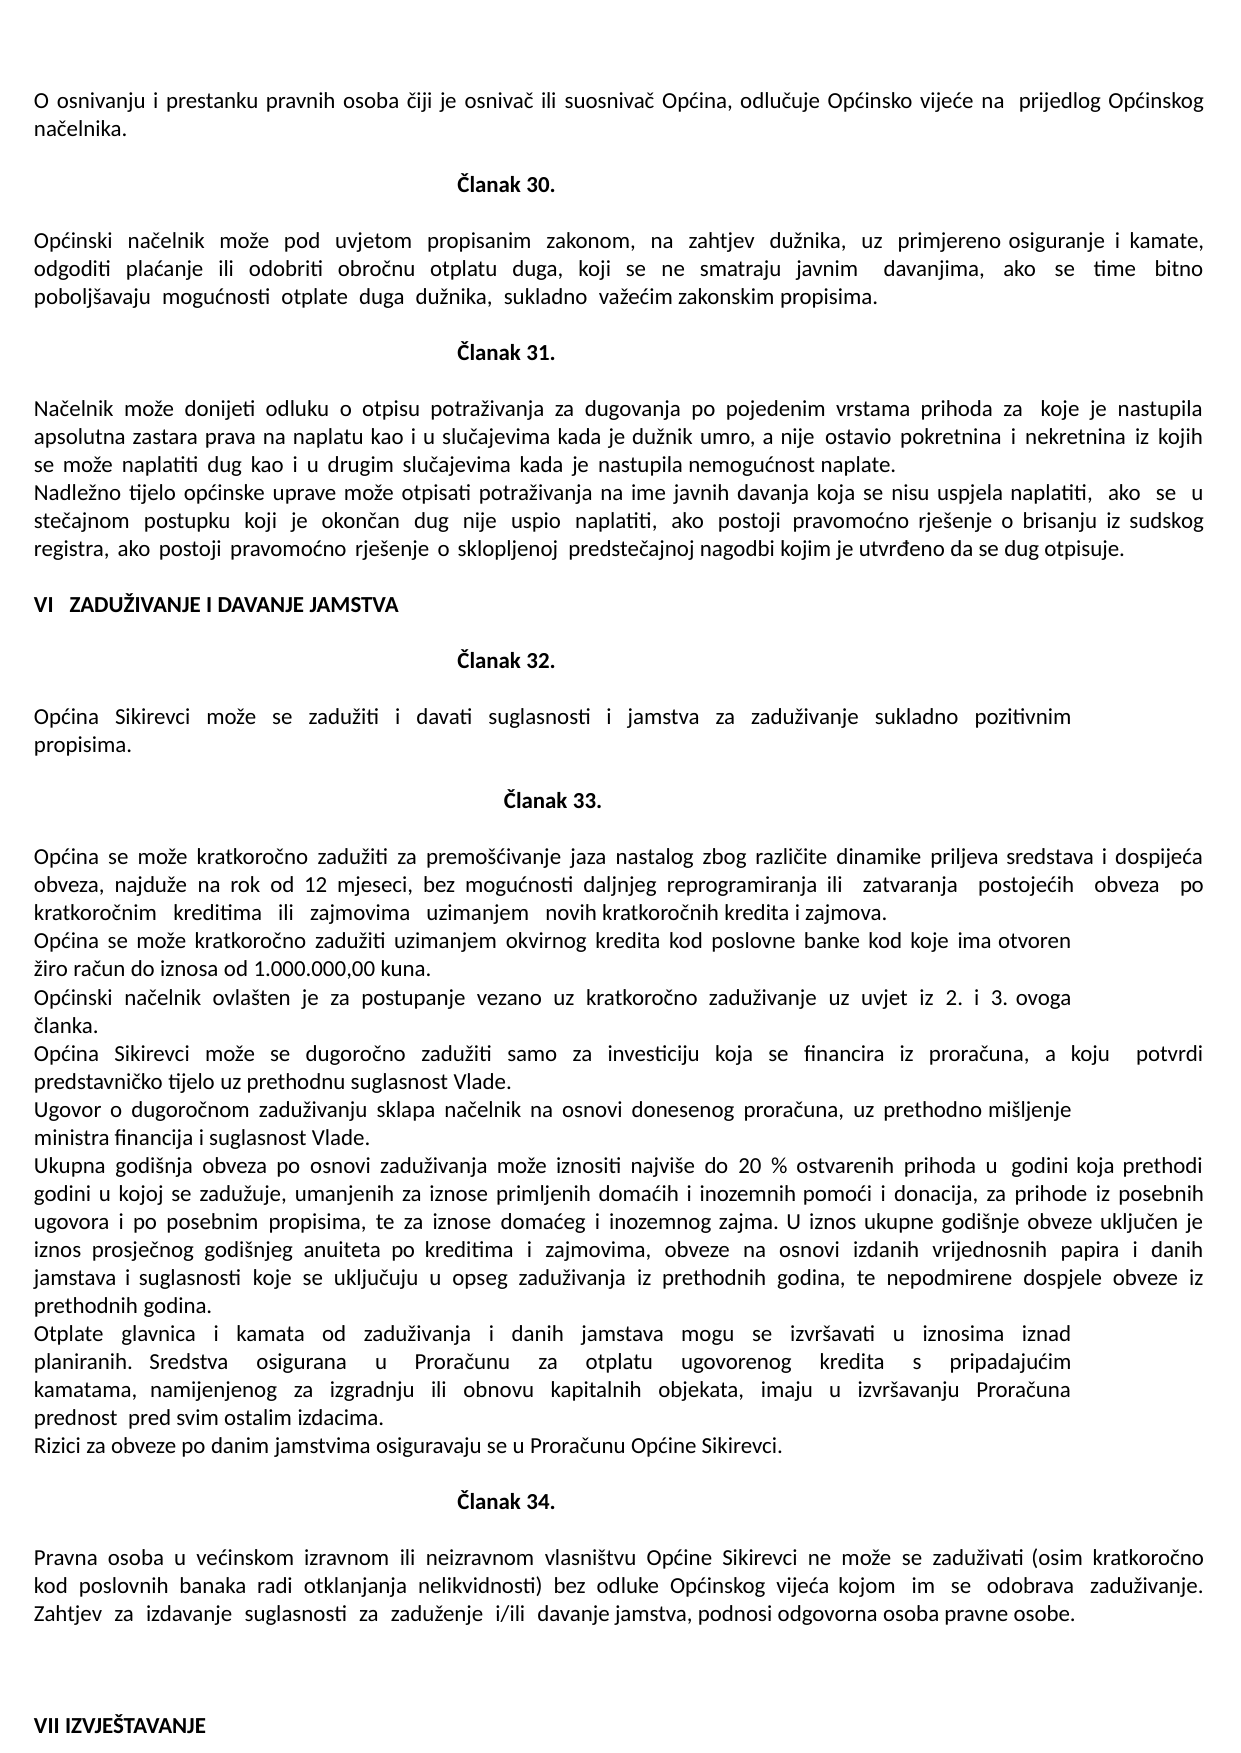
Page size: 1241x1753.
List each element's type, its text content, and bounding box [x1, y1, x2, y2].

text Načelnik može donijeti odluku o otpisu potraživanja za dugovanja po pojedenim vrstama prihoda za koje je nastupila apsolutna zastara prava na naplatu kao i u slučajevima kada je dužnik umro, a nije ostavio pokretnina i nekretnina iz kojih se može naplatiti dug kao i u drugim slučajevima kada je nastupila nemogućnost naplate. [34, 394, 1204, 478]
text Članak 32. [457, 645, 1204, 674]
text Općina se može kratkoročno zadužiti uzimanjem okvirnog kredita kod poslovne banke kod koje ima otvoren žiro račun do iznosa od 1.000.000,00 kuna. [34, 926, 1072, 982]
text Članak 30. [457, 169, 1204, 198]
text Općina Sikirevci može se zadužiti i davati suglasnosti i jamstva za zaduživanje sukladno pozitivnim propisima. [34, 702, 1072, 758]
text Općina Sikirevci može se dugoročno zadužiti samo za investiciju koja se financira iz proračuna, a koju potvrdi predstavničko tijelo uz prethodnu suglasnost Vlade. [34, 1039, 1204, 1095]
text Rizici za obveze po danim jamstvima osiguravaju se u Proračunu Općine Sikirevci. [34, 1431, 1204, 1459]
text Članak 34. [457, 1486, 1204, 1515]
text Pravna osoba u većinskom izravnom ili neizravnom vlasništvu Općine Sikirevci ne može se zaduživati (osim kratkoročno kod poslovnih banaka radi otklanjanja nelikvidnosti) bez odluke Općinskog vijeća kojom im se odobrava zaduživanje. Zahtjev za izdavanje suglasnosti za zaduženje i/ili davanje jamstva, podnosi odgovorna osoba pravne osobe. [34, 1543, 1204, 1627]
text Otplate glavnica i kamata od zaduživanja i danih jamstava mogu se izvršavati u iznosima iznad planiranih. Sredstva osigurana u Proračunu za otplatu ugovorenog kredita s pripadajućim kamatama, namijenjenog za izgradnju ili obnovu kapitalnih objekata, imaju u izvršavanju Proračuna prednost pred svim ostalim izdacima. [34, 1319, 1072, 1431]
text Općina se može kratkoročno zadužiti za premošćivanje jaza nastalog zbog različite dinamike priljeva sredstava i dospijeća obveza, najduže na rok od 12 mjeseci, bez mogućnosti daljnjeg reprogramiranja ili zatvaranja postojećih obveza po kratkoročnim kreditima ili zajmovima uzimanjem novih kratkoročnih kredita i zajmova. [34, 842, 1204, 926]
text Općinski načelnik može pod uvjetom propisanim zakonom, na zahtjev dužnika, uz primjereno osiguranje i kamate, odgoditi plaćanje ili odobriti obročnu otplatu duga, koji se ne smatraju javnim davanjima, ako se time bitno poboljšavaju mogućnosti otplate duga dužnika, sukladno važećim zakonskim propisima. [34, 226, 1204, 310]
text Ugovor o dugoročnom zaduživanju sklapa načelnik na osnovi donesenog proračuna, uz prethodno mišljenje ministra financija i suglasnost Vlade. [34, 1095, 1071, 1151]
text Članak 31. [457, 337, 1204, 366]
text VII IZVJEŠTAVANJE [34, 1710, 1204, 1739]
text VI ZADUŽIVANJE I DAVANJE JAMSTVA [34, 589, 1204, 618]
text O osnivanju i prestanku pravnih osoba čiji je osnivač ili suosnivač Općina, odlučuje Općinsko vijeće na prijedlog Općinskog načelnika. [34, 86, 1204, 142]
text Ukupna godišnja obveza po osnovi zaduživanja može iznositi najviše do 20 % ostvarenih prihoda u godini koja prethodi godini u kojoj se zadužuje, umanjenih za iznose primljenih domaćih i inozemnih pomoći i donacija, za prihode iz posebnih ugovora i po posebnim propisima, te za iznose domaćeg i inozemnog zajma. U iznos ukupne godišnje obveze uključen je iznos prosječnog godišnjeg anuiteta po kreditima i zajmovima, obveze na osnovi izdanih vrijednosnih papira i danih jamstava i suglasnosti koje se uključuju u opseg zaduživanja iz prethodnih godina, te nepodmirene dospjele obveze iz prethodnih godina. [34, 1151, 1204, 1319]
text Općinski načelnik ovlašten je za postupanje vezano uz kratkoročno zaduživanje uz uvjet iz 2. i 3. ovoga članka. [34, 982, 1072, 1039]
text Nadležno tijelo općinske uprave može otpisati potraživanja na ime javnih davanja koja se nisu uspjela naplatiti, ako se u stečajnom postupku koji je okončan dug nije uspio naplatiti, ako postoji pravomoćno rješenje o brisanju iz sudskog registra, ako postoji pravomoćno rješenje o sklopljenoj predstečajnoj nagodbi kojim je utvrđeno da se dug otpisuje. [34, 478, 1204, 562]
text Članak 33. [34, 786, 1072, 814]
